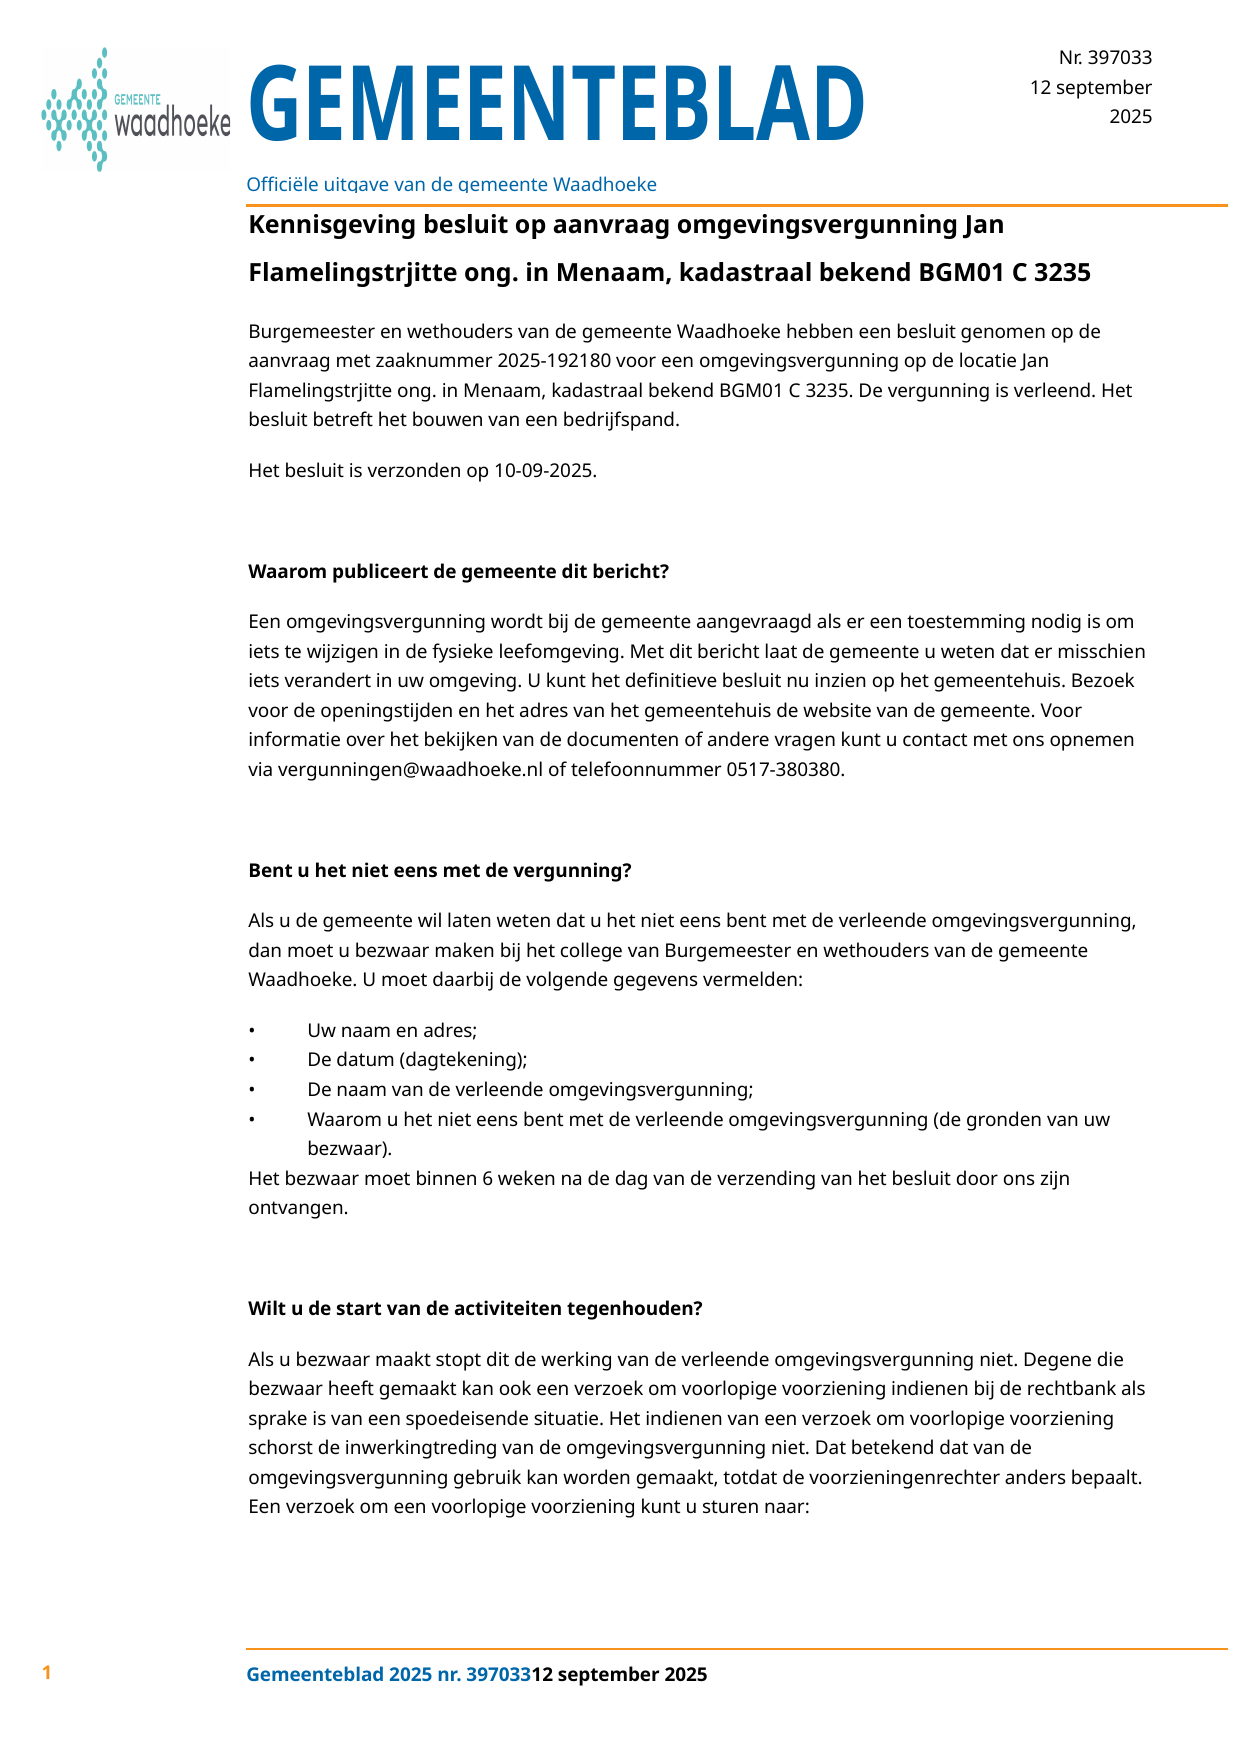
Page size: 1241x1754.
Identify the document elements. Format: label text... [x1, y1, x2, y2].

list De datum (dagtekening); [248, 1047, 1152, 1072]
list Uw naam en adres; [248, 1017, 1152, 1043]
text Als u bezwaar maakt stopt dit de werking van de verleende omgevingsvergunning niet. Degene die bezwaar heeft gemaakt kan ook een verzoek om voorlopige voorziening indienen bij de rechtbank als sprake is van een spoedeisende situatie. Het indienen van een verzoek om voorlopige voorziening schorst de inwerkingtreding van de omgevingsvergunning niet. Dat betekend dat van de omgevingsvergunning gebruik kan worden gemaakt, totdat de voorzieningenrechter anders bepaalt. Een verzoek om een voorlopige voorziening kunt u sturen naar: [248, 1346, 1152, 1519]
list De naam van de verleende omgevingsvergunning; [248, 1076, 1152, 1102]
text Burgemeester en wethouders van de gemeente Waadhoeke hebben een besluit genomen op de aanvraag met zaaknummer 2025-192180 voor een omgevingsvergunning op de locatie Jan Flamelingstrjitte ong. in Menaam, kadastraal bekend BGM01 C 3235. De vergunning is verleend. Het besluit betreft het bouwen van een bedrijfspand. [248, 318, 1152, 432]
text Waarom publiceert de gemeente dit bericht? [248, 558, 1152, 584]
picture [41, 47, 231, 172]
text Het besluit is verzonden op 10-09-2025. [248, 457, 1152, 483]
list Waarom u het niet eens bent met de verleende omgevingsvergunning (de gronden van uw bezwaar). [248, 1106, 1152, 1161]
text Als u de gemeente wil laten weten dat u het niet eens bent met de verleende omgevingsvergunning, dan moet u bezwaar maken bij het college van Burgemeester en wethouders van de gemeente Waadhoeke. U moet daarbij de volgende gegevens vermelden: [248, 907, 1152, 992]
text Kennisgeving besluit op aanvraag omgevingsvergunning Jan Flamelingstrjitte ong. in Menaam, kadastraal bekend BGM01 C 3235 [248, 207, 1152, 288]
text Bent u het niet eens met de vergunning? [248, 857, 1152, 883]
text Wilt u de start van de activiteiten tegenhouden? [248, 1295, 1152, 1321]
text Een omgevingsvergunning wordt bij de gemeente aangevraagd als er een toestemming nodig is om iets te wijzigen in de fysieke leefomgeving. Met dit bericht laat de gemeente u weten dat er misschien iets verandert in uw omgeving. U kunt het definitieve besluit nu inzien op het gemeentehuis. Bezoek voor de openingstijden en het adres van het gemeentehuis de website van de gemeente. Voor informatie over het bekijken van de documenten of andere vragen kunt u contact met ons opnemen via vergunningen@waadhoeke.nl of telefoonnummer 0517-380380. [248, 608, 1152, 782]
text Het bezwaar moet binnen 6 weken na de dag van de verzending van het besluit door ons zijn ontvangen. [248, 1165, 1152, 1220]
